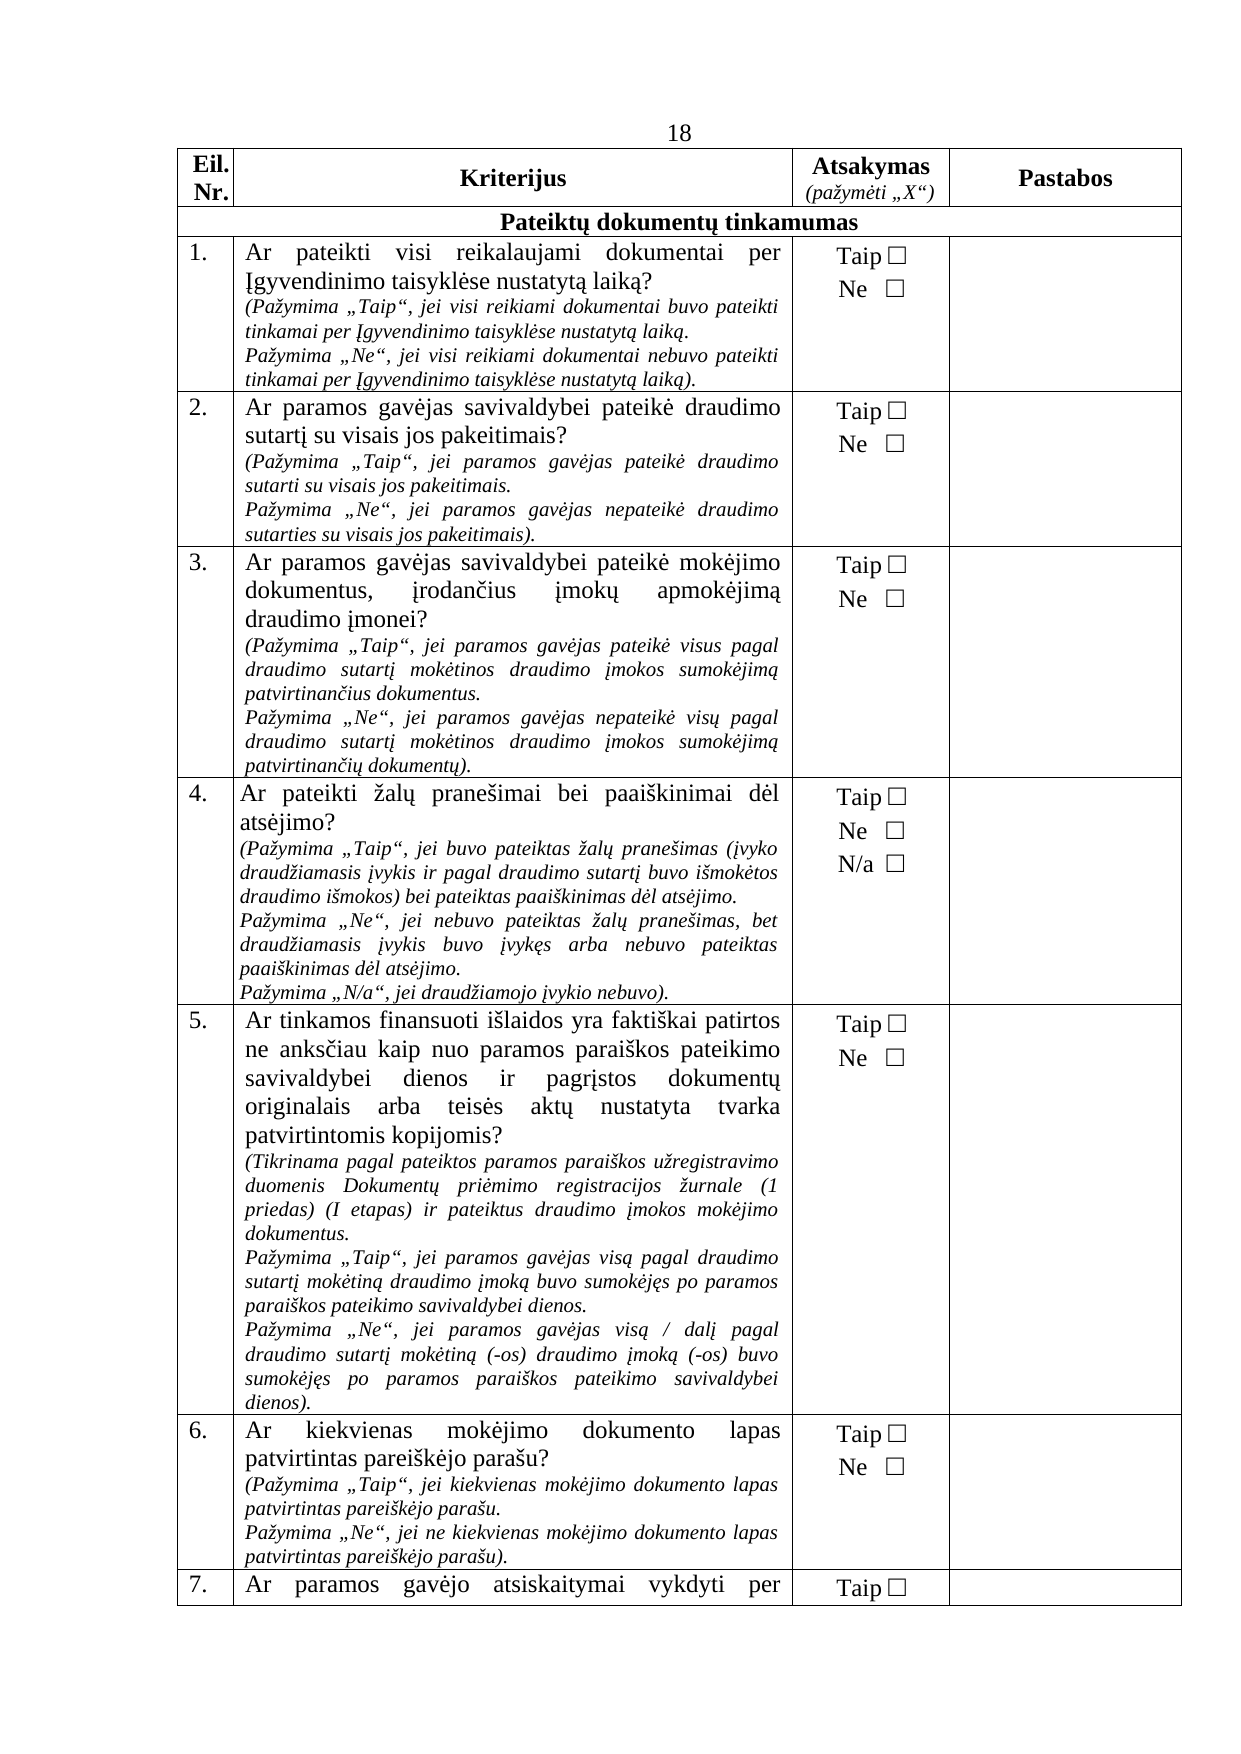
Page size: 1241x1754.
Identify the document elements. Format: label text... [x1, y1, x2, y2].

table_cell Pateiktų dokumentų tinkamumas [178, 207, 1181, 236]
table_cell Ar paramos gavėjo atsiskaitymai vykdyti per [234, 1570, 792, 1605]
table_cell [950, 547, 1181, 777]
table_cell Ar kiekvienas mokėjimo dokumento lapas patvirtintas pareiškėjo parašu? (Pažymima „Taip“, jei kiekvienas mokėjimo dokumento lapas patvirtintas pareiškėjo parašu. Pažymima „Ne“, jei ne kiekvienas mokėjimo dokumento lapas patvirtintas pareiškėjo parašu). [234, 1415, 792, 1568]
table_cell Taip □ Ne □ [793, 237, 949, 391]
table_cell [950, 1415, 1181, 1568]
table_cell Taip □ Ne □ N/a □ [793, 778, 949, 1004]
table_cell Ar pateikti visi reikalaujami dokumentai per Įgyvendinimo taisyklėse nustatytą laiką? (Pažymima „Taip“, jei visi reikiami dokumentai buvo pateikti tinkamai per Įgyvendinimo taisyklėse nustatytą laiką. Pažymima „Ne“, jei visi reikiami dokumentai nebuvo pateikti tinkamai per Įgyvendinimo taisyklėse nustatytą laiką). [234, 237, 792, 391]
table_header Kriterijus [234, 149, 792, 206]
table_cell 7. [178, 1570, 233, 1605]
table_cell Ar tinkamos finansuoti išlaidos yra faktiškai patirtos ne anksčiau kaip nuo paramos paraiškos pateikimo savivaldybei dienos ir pagrįstos dokumentų originalais arba teisės aktų nustatyta tvarka patvirtintomis kopijomis? (Tikrinama pagal pateiktos paramos paraiškos užregistravimo duomenis Dokumentų priėmimo registracijos žurnale (1 priedas) (I etapas) ir pateiktus draudimo įmokos mokėjimo dokumentus. Pažymima „Taip“, jei paramos gavėjas visą pagal draudimo sutartį mokėtiną draudimo įmoką buvo sumokėjęs po paramos paraiškos pateikimo savivaldybei dienos. Pažymima „Ne“, jei paramos gavėjas visą / dalį pagal draudimo sutartį mokėtiną (-os) draudimo įmoką (-os) buvo sumokėjęs po paramos paraiškos pateikimo savivaldybei dienos). [234, 1005, 792, 1414]
table_cell Taip □ Ne □ [793, 547, 949, 777]
table_cell Ar paramos gavėjas savivaldybei pateikė draudimo sutartį su visais jos pakeitimais? (Pažymima „Taip“, jei paramos gavėjas pateikė draudimo sutarti su visais jos pakeitimais. Pažymima „Ne“, jei paramos gavėjas nepateikė draudimo sutarties su visais jos pakeitimais). [234, 392, 792, 546]
table_cell Taip □ [793, 1570, 949, 1605]
table_cell 3. [178, 547, 233, 777]
table_cell 2. [178, 392, 233, 546]
table_header Atsakymas (pažymėti „X“) [793, 149, 949, 206]
table_cell Ar pateikti žalų pranešimai bei paaiškinimai dėl atsėjimo? (Pažymima „Taip“, jei buvo pateiktas žalų pranešimas (įvyko draudžiamasis įvykis ir pagal draudimo sutartį buvo išmokėtos draudimo išmokos) bei pateiktas paaiškinimas dėl atsėjimo. Pažymima „Ne“, jei nebuvo pateiktas žalų pranešimas, bet draudžiamasis įvykis buvo įvykęs arba nebuvo pateiktas paaiškinimas dėl atsėjimo. Pažymima „N/a“, jei draudžiamojo įvykio nebuvo). [234, 778, 792, 1004]
table_cell [950, 1570, 1181, 1605]
table_cell Taip □ Ne □ [793, 1005, 949, 1414]
table_cell 4. [178, 778, 233, 1004]
table_cell 5. [178, 1005, 233, 1414]
table_cell [950, 237, 1181, 391]
table_cell [950, 392, 1181, 546]
table_cell Taip □ Ne □ [793, 392, 949, 546]
table_cell [950, 1005, 1181, 1414]
table_header Eil. Nr. [178, 149, 233, 206]
table_header Pastabos [950, 149, 1181, 206]
table_cell 1. [178, 237, 233, 391]
table_cell Taip □ Ne □ [793, 1415, 949, 1568]
table_cell [950, 778, 1181, 1004]
table_cell Ar paramos gavėjas savivaldybei pateikė mokėjimo dokumentus, įrodančius įmokų apmokėjimą draudimo įmonei? (Pažymima „Taip“, jei paramos gavėjas pateikė visus pagal draudimo sutartį mokėtinos draudimo įmokos sumokėjimą patvirtinančius dokumentus. Pažymima „Ne“, jei paramos gavėjas nepateikė visų pagal draudimo sutartį mokėtinos draudimo įmokos sumokėjimą patvirtinančių dokumentų). [234, 547, 792, 777]
table_cell 6. [178, 1415, 233, 1568]
